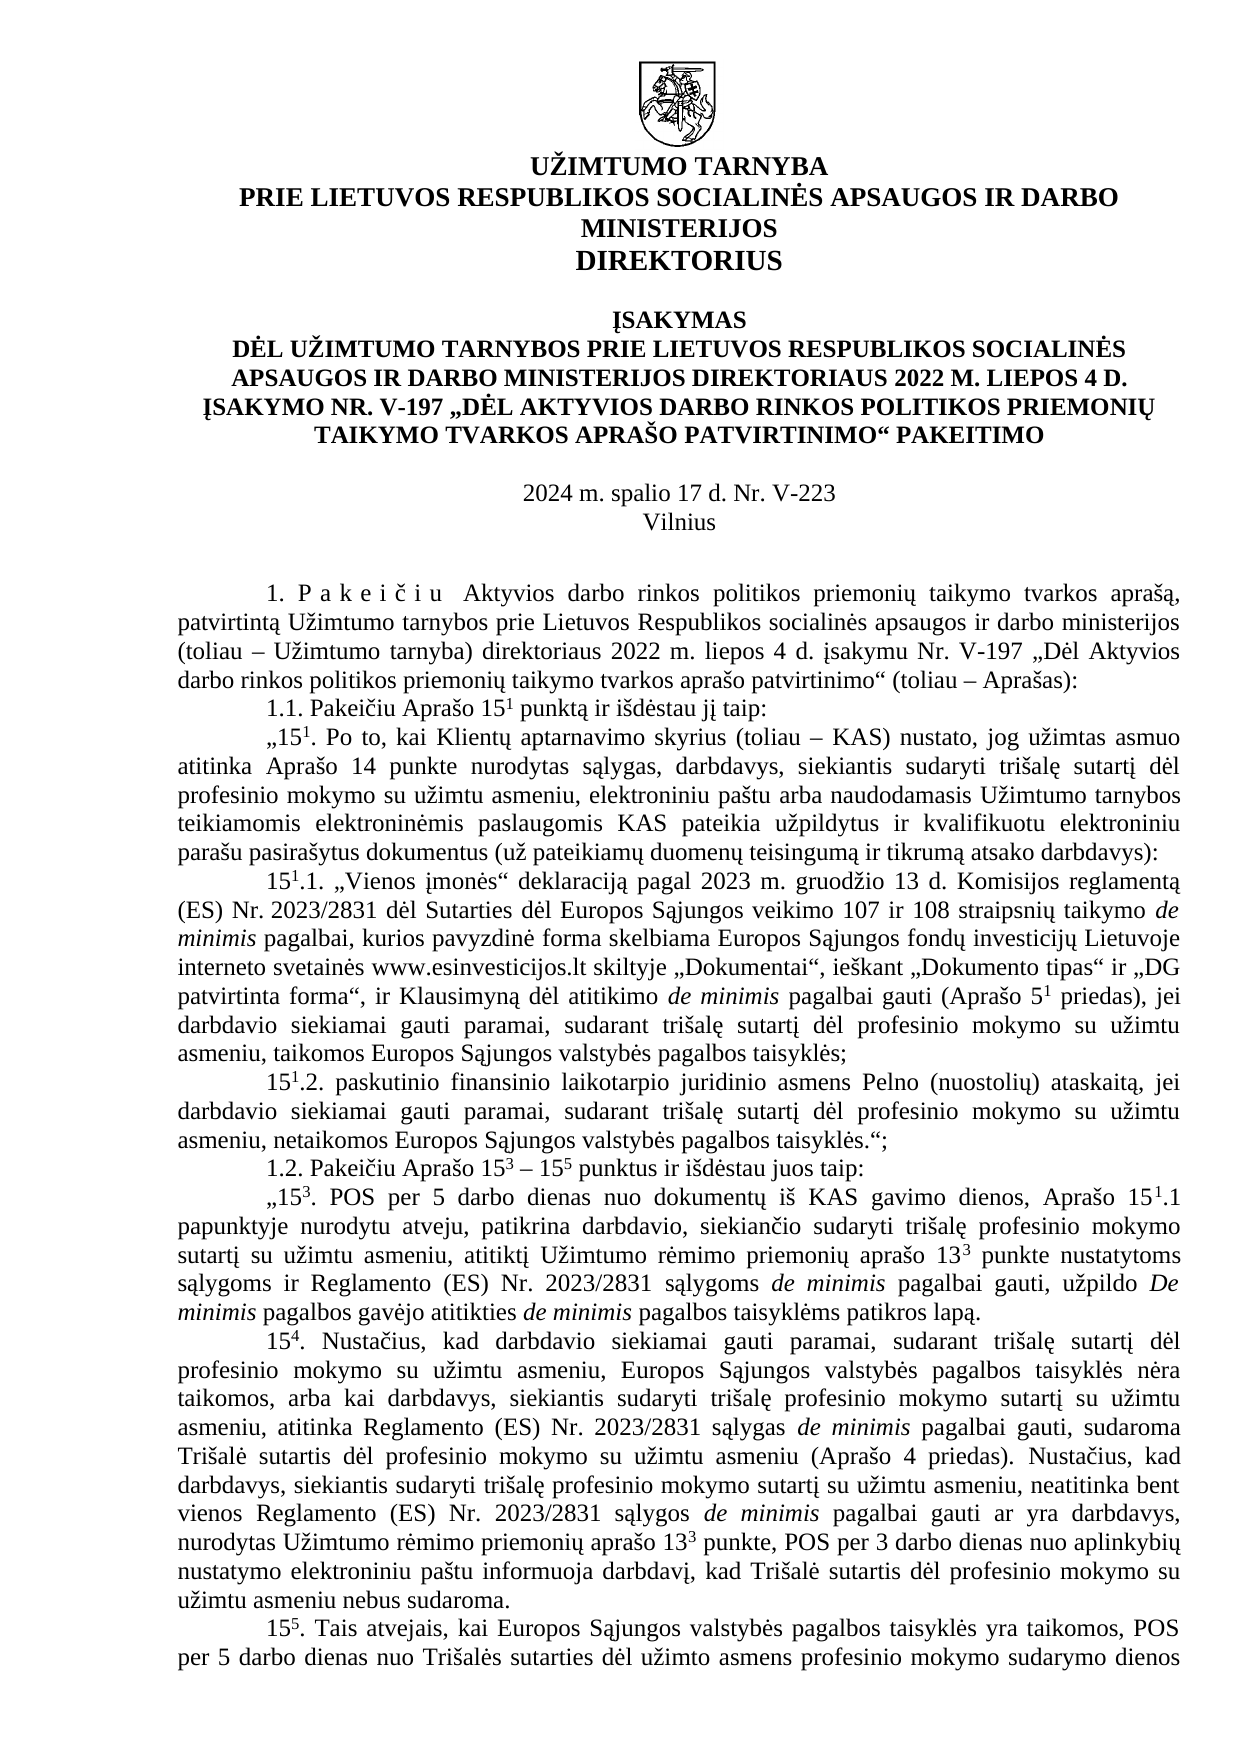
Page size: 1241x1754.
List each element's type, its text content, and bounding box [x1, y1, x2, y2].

subtitle ĮSAKYMAS [177, 305, 1181, 334]
text 1. Pakeičiu Aktyvios darbo rinkos politikos priemonių taikymo tvarkos aprašą, patvirtintą Užimtumo tarnybos prie Lietuvos Respublikos socialinės apsaugos ir darbo ministerijos (toliau – Užimtumo tarnyba) direktoriaus 2022 m. liepos 4 d. įsakymu Nr. V-197 „Dėl Aktyvios darbo rinkos politikos priemonių taikymo tvarkos aprašo patvirtinimo“ (toliau – Aprašas): [177, 578, 1181, 693]
text 1.1. Pakeičiu Aprašo 151 punktą ir išdėstau jį taip: [177, 693, 1181, 722]
subtitle DĖL UŽIMTUMO TARNYBOS PRIE LIETUVOS RESPUBLIKOS SOCIALINĖS APSAUGOS IR DARBO MINISTERIJOS DIREKTORIAUS 2022 M. liepos 4 D. ĮSAKYMO NR. V-197 „DĖL AKTYVIOS DARBO RINKOS POLITIKOS PRIEMONIŲ TAIKYMO TVARKOS APRAŠO PATVIRTINIMO“ PAKEITIMO [177, 334, 1181, 449]
text „153. POS per 5 darbo dienas nuo dokumentų iš KAS gavimo dienos, Aprašo 151.1 papunktyje nurodytu atveju, patikrina darbdavio, siekiančio sudaryti trišalę profesinio mokymo sutartį su užimtu asmeniu, atitiktį Užimtumo rėmimo priemonių aprašo 133 punkte nustatytoms sąlygoms ir Reglamento (ES) Nr. 2023/2831 sąlygoms de minimis pagalbai gauti, užpildo De minimis pagalbos gavėjo atitikties de minimis pagalbos taisyklėms patikros lapą. [177, 1182, 1181, 1326]
text „151. Po to, kai Klientų aptarnavimo skyrius (toliau – KAS) nustato, jog užimtas asmuo atitinka Aprašo 14 punkte nurodytas sąlygas, darbdavys, siekiantis sudaryti trišalę sutartį dėl profesinio mokymo su užimtu asmeniu, elektroniniu paštu arba naudodamasis Užimtumo tarnybos teikiamomis elektroninėmis paslaugomis KAS pateikia užpildytus ir kvalifikuotu elektroniniu parašu pasirašytus dokumentus (už pateikiamų duomenų teisingumą ir tikrumą atsako darbdavys): [177, 722, 1181, 866]
text 151.2. paskutinio finansinio laikotarpio juridinio asmens Pelno (nuostolių) ataskaitą, jei darbdavio siekiamai gauti paramai, sudarant trišalę sutartį dėl profesinio mokymo su užimtu asmeniu, netaikomos Europos Sąjungos valstybės pagalbos taisyklės.“; [177, 1067, 1181, 1153]
text 155. Tais atvejais, kai Europos Sąjungos valstybės pagalbos taisyklės yra taikomos, POS per 5 darbo dienas nuo Trišalės sutarties dėl užimto asmens profesinio mokymo sudarymo dienos [177, 1613, 1181, 1671]
text 151.1. „Vienos įmonės“ deklaraciją pagal 2023 m. gruodžio 13 d. Komisijos reglamentą (ES) Nr. 2023/2831 dėl Sutarties dėl Europos Sąjungos veikimo 107 ir 108 straipsnių taikymo de minimis pagalbai, kurios pavyzdinė forma skelbiama Europos Sąjungos fondų investicijų Lietuvoje interneto svetainės www.esinvesticijos.lt skiltyje „Dokumentai“, ieškant „Dokumento tipas“ ir „DG patvirtinta forma“, ir Klausimyną dėl atitikimo de minimis pagalbai gauti (Aprašo 51 priedas), jei darbdavio siekiamai gauti paramai, sudarant trišalę sutartį dėl profesinio mokymo su užimtu asmeniu, taikomos Europos Sąjungos valstybės pagalbos taisyklės; [177, 866, 1181, 1067]
text 2024 m. spalio 17 d. Nr. V-223 [177, 478, 1181, 507]
text 1.2. Pakeičiu Aprašo 153 – 155 punktus ir išdėstau juos taip: [177, 1153, 1181, 1182]
text 154. Nustačius, kad darbdavio siekiamai gauti paramai, sudarant trišalę sutartį dėl profesinio mokymo su užimtu asmeniu, Europos Sąjungos valstybės pagalbos taisyklės nėra taikomos, arba kai darbdavys, siekiantis sudaryti trišalę profesinio mokymo sutartį su užimtu asmeniu, atitinka Reglamento (ES) Nr. 2023/2831 sąlygas de minimis pagalbai gauti, sudaroma Trišalė sutartis dėl profesinio mokymo su užimtu asmeniu (Aprašo 4 priedas). Nustačius, kad darbdavys, siekiantis sudaryti trišalę profesinio mokymo sutartį su užimtu asmeniu, neatitinka bent vienos Reglamento (ES) Nr. 2023/2831 sąlygos de minimis pagalbai gauti ar yra darbdavys, nurodytas Užimtumo rėmimo priemonių aprašo 133 punkte, POS per 3 darbo dienas nuo aplinkybių nustatymo elektroniniu paštu informuoja darbdavį, kad Trišalė sutartis dėl profesinio mokymo su užimtu asmeniu nebus sudaroma. [177, 1326, 1181, 1613]
subtitle Vilnius [177, 507, 1181, 535]
text UŽIMTUMO TARNYBA prie LIETUVOS RESPUBLIKOS socialinės apsaugos ir darbo ministerijos DIREKTORIUS [177, 150, 1181, 277]
